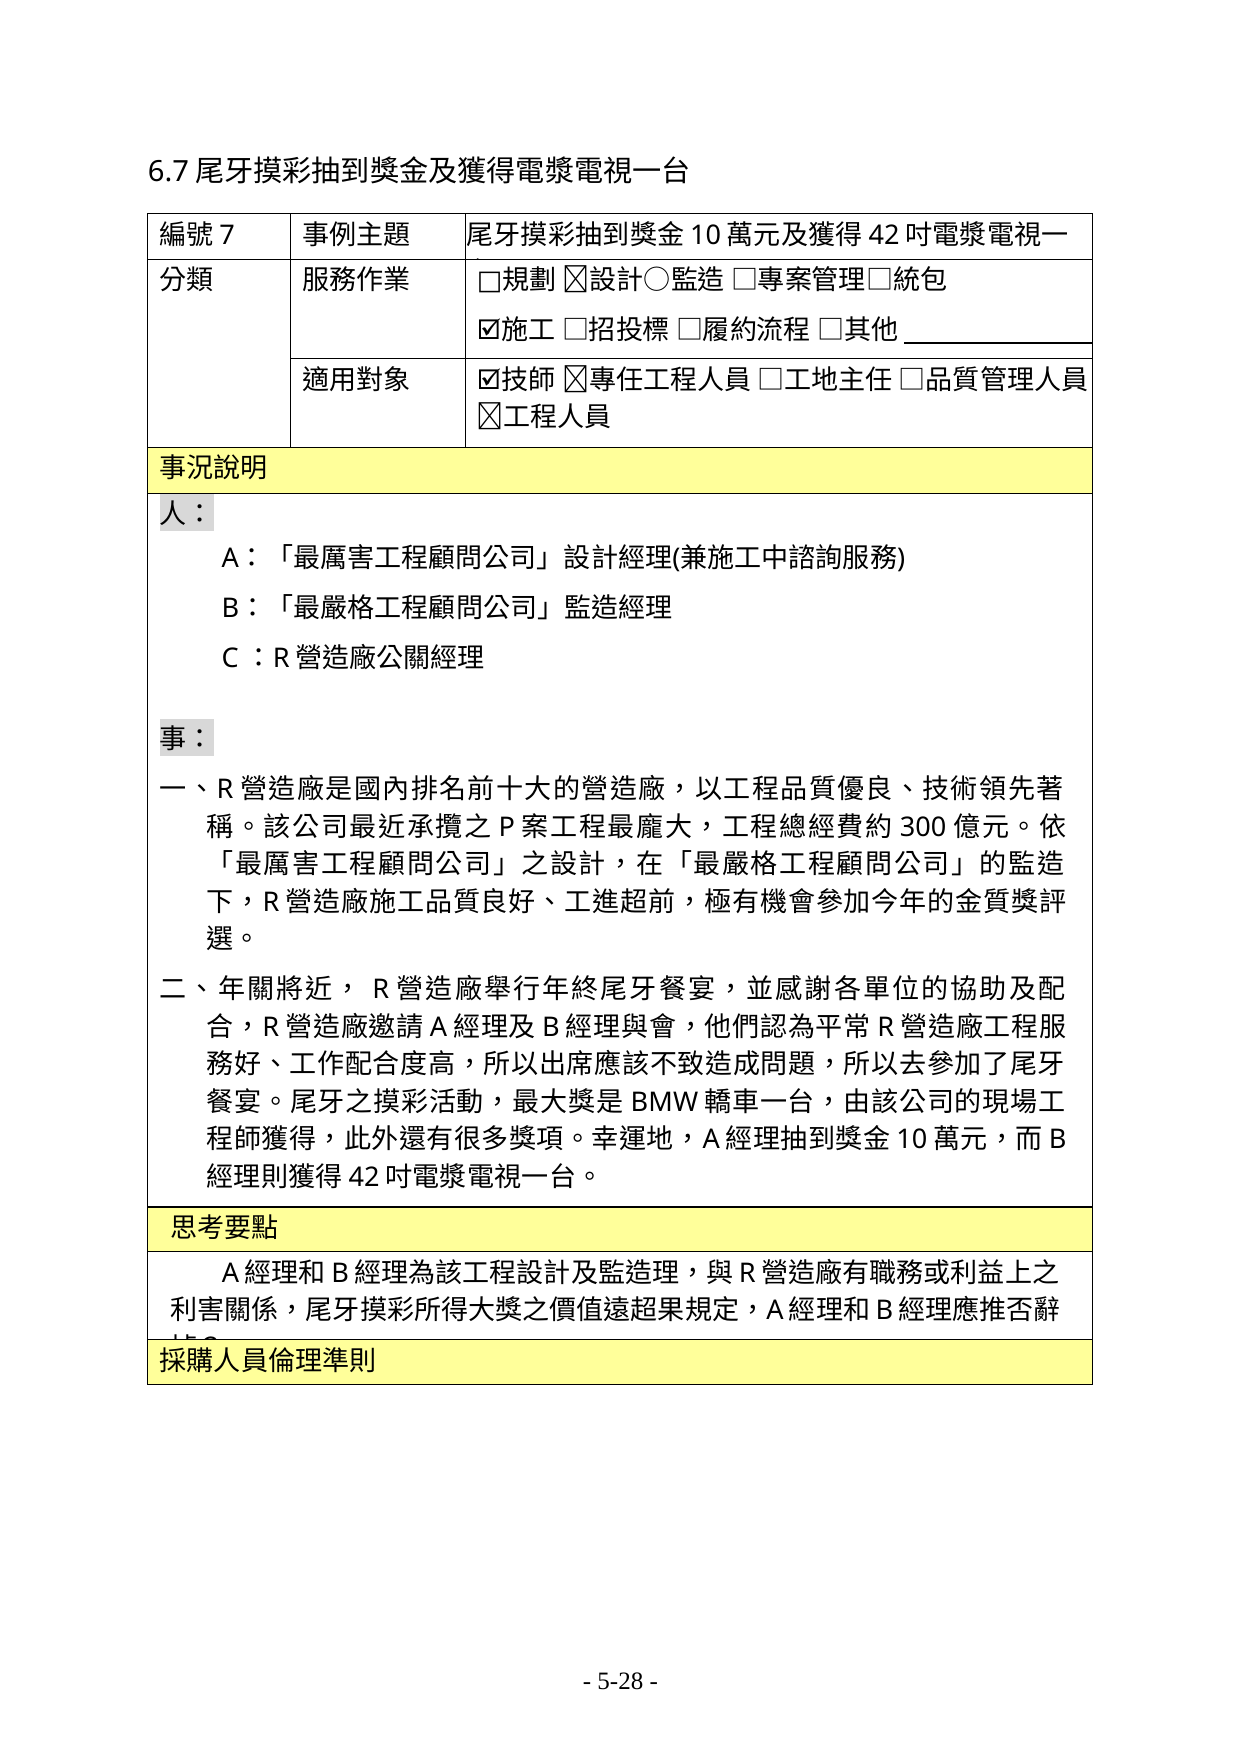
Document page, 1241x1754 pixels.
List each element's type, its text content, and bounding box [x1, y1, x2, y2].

table_cell 倫理準則 [148, 1340, 160, 1384]
table_cell 事況說明 [148, 448, 1092, 493]
table_cell 適用對象 [291, 359, 465, 447]
table_header [399, 1340, 1081, 1384]
table_cell □規劃 設計○監造 □專案管理□統包 施工 □招投標 □履約流程 □其他 [466, 260, 1092, 358]
table_header 尾牙摸彩抽到獎金10萬元及獲得42吋電漿電視一台 [466, 214, 1092, 259]
table_header 事例主題 [291, 214, 465, 259]
table_cell A：「最厲害工程顧問公司」設計經理(兼施工中諮詢服務) B：「最嚴格工程顧問公司」監造經理 C ：R營造廠公關經理 [148, 538, 1092, 688]
table_cell [148, 688, 1092, 719]
subtitle 6.7尾牙摸彩抽到獎金及獲得電漿電視一台 [148, 148, 1092, 190]
table_header 採購人員倫理準則 [160, 1340, 399, 1384]
table_cell 分類 [148, 260, 290, 447]
table_cell 人： [148, 494, 1092, 538]
table_cell 服務作業 [291, 260, 465, 358]
table_cell 倫理準則 [1081, 1340, 1092, 1384]
table_cell 技師 專任工程人員 □工地主任 □品質管理人員 工程人員 [466, 359, 1092, 447]
table_header 編號 7 [148, 214, 290, 259]
table_cell 思考要點 [148, 1208, 1092, 1251]
table_cell A經理和B經理為該工程設計及監造理，與R營造廠有職務或利益上之利害關係，尾牙摸彩所得大獎之價值遠超果規定，A經理和B經理應推否辭掉？ [148, 1252, 1092, 1339]
table_cell 事： 一、R營造廠是國內排名前十大的營造廠，以工程品質優良、技術領先著稱。該公司最近承攬之P案工程最龐大，工程總經費約300億元。依「最厲害工程顧問公司」之設計，在「最嚴格工程顧問公司」的監造下，R營造廠施工品質良好、工進超前，極有機會參加今年的金質獎評選。 二、年關將近， R營造廠舉行年終尾牙餐宴，並感謝各單位的協助及配合，R營造廠邀請A經理及B經理與會，他們認為平常R營造廠工程服務好、工作配合度高，所以出席應該不致造成問題，所以去參加了尾牙餐宴。尾牙之摸彩活動，最大獎是BMW轎車一台，由該公司的現場工程師獲得，此外還有很多獎項。幸運地，A經理抽到獎金10萬元，而B經理則獲得42吋電漿電視一台。 [148, 719, 1092, 1206]
